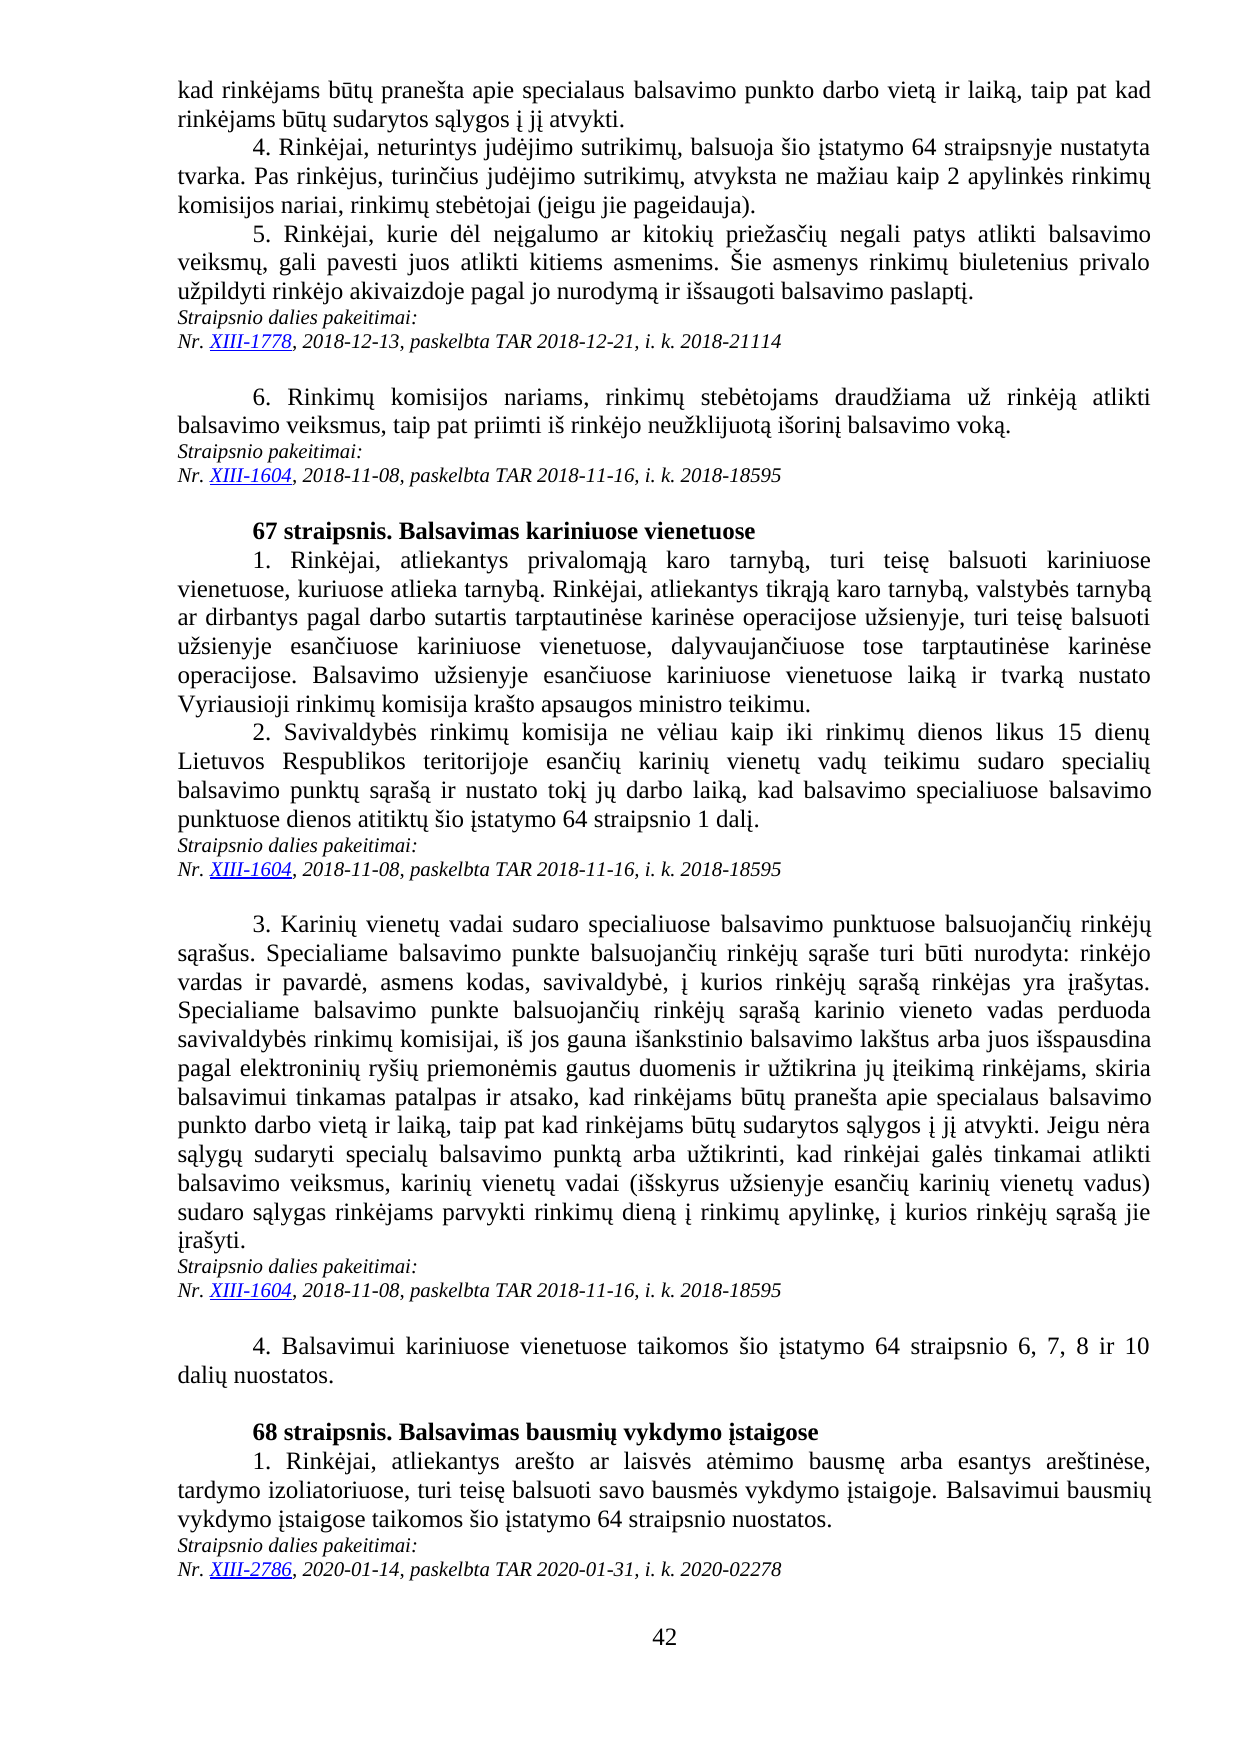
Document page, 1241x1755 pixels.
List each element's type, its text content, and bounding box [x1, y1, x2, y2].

text Nr. XIII-1604, 2018-11-08, paskelbta TAR 2018-11-16, i. k. 2018-18595 [177, 1278, 1152, 1302]
text 1. Rinkėjai, atliekantys arešto ar laisvės atėmimo bausmę arba esantys areštinėse, tardymo izoliatoriuose, turi teisę balsuoti savo bausmės vykdymo įstaigoje. Balsavimui bausmių vykdymo įstaigose taikomos šio įstatymo 64 straipsnio nuostatos. [177, 1446, 1152, 1532]
text Nr. XIII-1778, 2018-12-13, paskelbta TAR 2018-12-21, i. k. 2018-21114 [177, 329, 1152, 353]
text Nr. XIII-1604, 2018-11-08, paskelbta TAR 2018-11-16, i. k. 2018-18595 [177, 857, 1152, 881]
text Straipsnio pakeitimai: [177, 439, 1152, 463]
text 68 straipsnis. Balsavimas bausmių vykdymo įstaigose [177, 1417, 1152, 1446]
text 2. Savivaldybės rinkimų komisija ne vėliau kaip iki rinkimų dienos likus 15 dienų Lietuvos Respublikos teritorijoje esančių karinių vienetų vadų teikimu sudaro specialių balsavimo punktų sąrašą ir nustato tokį jų darbo laiką, kad balsavimo specialiuose balsavimo punktuose dienos atitiktų šio įstatymo 64 straipsnio 1 dalį. [177, 717, 1152, 832]
text Nr. XIII-1604, 2018-11-08, paskelbta TAR 2018-11-16, i. k. 2018-18595 [177, 463, 1152, 487]
text Straipsnio dalies pakeitimai: [177, 1254, 1152, 1278]
text 3. Karinių vienetų vadai sudaro specialiuose balsavimo punktuose balsuojančių rinkėjų sąrašus. Specialiame balsavimo punkte balsuojančių rinkėjų sąraše turi būti nurodyta: rinkėjo vardas ir pavardė, asmens kodas, savivaldybė, į kurios rinkėjų sąrašą rinkėjas yra įrašytas. Specialiame balsavimo punkte balsuojančių rinkėjų sąrašą karinio vieneto vadas perduoda savivaldybės rinkimų komisijai, iš jos gauna išankstinio balsavimo lakštus arba juos išspausdina pagal elektroninių ryšių priemonėmis gautus duomenis ir užtikrina jų įteikimą rinkėjams, skiria balsavimui tinkamas patalpas ir atsako, kad rinkėjams būtų pranešta apie specialaus balsavimo punkto darbo vietą ir laiką, taip pat kad rinkėjams būtų sudarytos sąlygos į jį atvykti. Jeigu nėra sąlygų sudaryti specialų balsavimo punktą arba užtikrinti, kad rinkėjai galės tinkamai atlikti balsavimo veiksmus, karinių vienetų vadai (išskyrus užsienyje esančių karinių vienetų vadus) sudaro sąlygas rinkėjams parvykti rinkimų dieną į rinkimų apylinkę, į kurios rinkėjų sąrašą jie įrašyti. [177, 909, 1152, 1254]
text kad rinkėjams būtų pranešta apie specialaus balsavimo punkto darbo vietą ir laiką, taip pat kad rinkėjams būtų sudarytos sąlygos į jį atvykti. [177, 75, 1152, 132]
text Straipsnio dalies pakeitimai: [177, 1532, 1152, 1557]
text 67 straipsnis. Balsavimas kariniuose vienetuose [177, 516, 1152, 545]
text Nr. XIII-2786, 2020-01-14, paskelbta TAR 2020-01-31, i. k. 2020-02278 [177, 1557, 1152, 1581]
text 4. Balsavimui kariniuose vienetuose taikomos šio įstatymo 64 straipsnio 6, 7, 8 ir 10 dalių nuostatos. [177, 1331, 1152, 1389]
text Straipsnio dalies pakeitimai: [177, 832, 1152, 857]
text 4. Rinkėjai, neturintys judėjimo sutrikimų, balsuoja šio įstatymo 64 straipsnyje nustatyta tvarka. Pas rinkėjus, turinčius judėjimo sutrikimų, atvyksta ne mažiau kaip 2 apylinkės rinkimų komisijos nariai, rinkimų stebėtojai (jeigu jie pageidauja). [177, 132, 1152, 219]
text 1. Rinkėjai, atliekantys privalomąją karo tarnybą, turi teisę balsuoti kariniuose vienetuose, kuriuose atlieka tarnybą. Rinkėjai, atliekantys tikrąją karo tarnybą, valstybės tarnybą ar dirbantys pagal darbo sutartis tarptautinėse karinėse operacijose užsienyje, turi teisę balsuoti užsienyje esančiuose kariniuose vienetuose, dalyvaujančiuose tose tarptautinėse karinėse operacijose. Balsavimo užsienyje esančiuose kariniuose vienetuose laiką ir tvarką nustato Vyriausioji rinkimų komisija krašto apsaugos ministro teikimu. [177, 545, 1152, 717]
text 6. Rinkimų komisijos nariams, rinkimų stebėtojams draudžiama už rinkėją atlikti balsavimo veiksmus, taip pat priimti iš rinkėjo neužklijuotą išorinį balsavimo voką. [177, 382, 1152, 439]
text 5. Rinkėjai, kurie dėl neįgalumo ar kitokių priežasčių negali patys atlikti balsavimo veiksmų, gali pavesti juos atlikti kitiems asmenims. Šie asmenys rinkimų biuletenius privalo užpildyti rinkėjo akivaizdoje pagal jo nurodymą ir išsaugoti balsavimo paslaptį. [177, 219, 1152, 305]
text Straipsnio dalies pakeitimai: [177, 305, 1152, 329]
